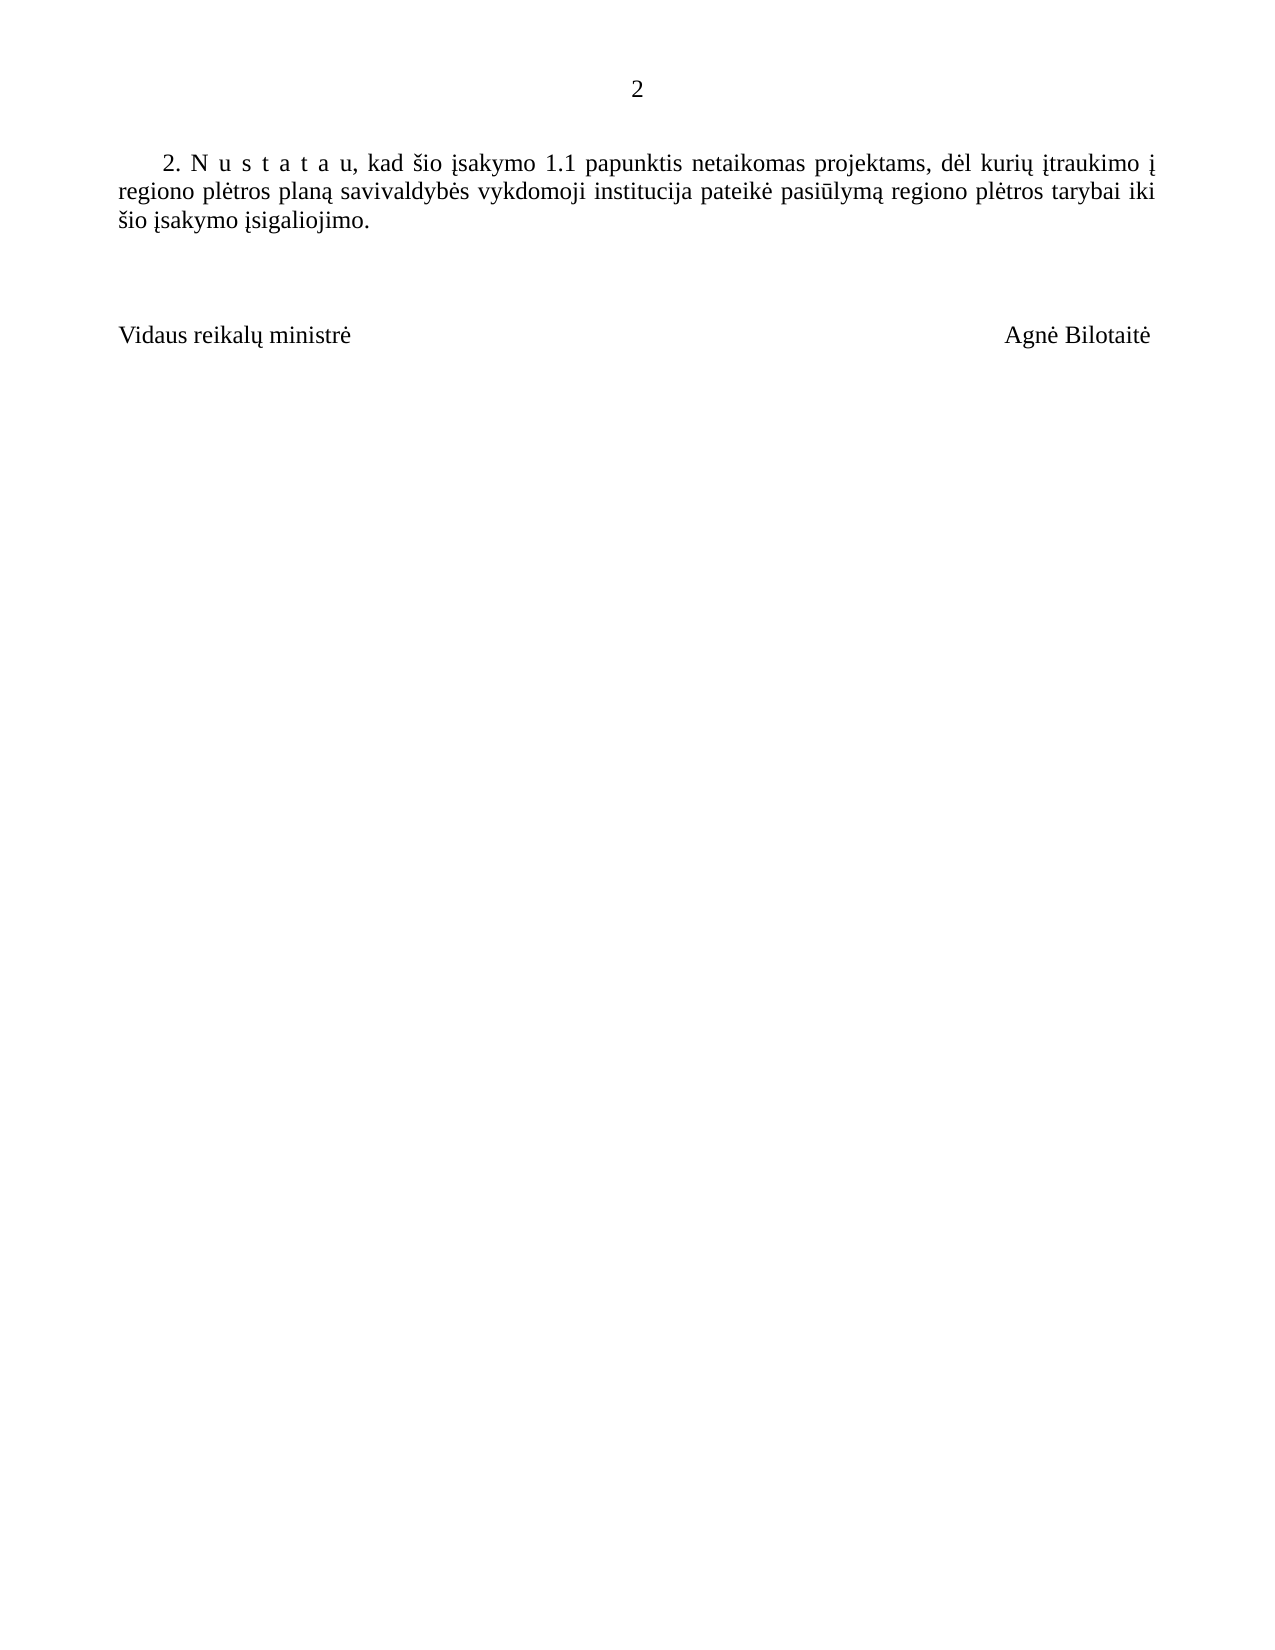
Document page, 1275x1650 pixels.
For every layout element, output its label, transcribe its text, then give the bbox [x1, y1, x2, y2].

text Vidaus reikalų ministrė Agnė Bilotaitė [118, 320, 1157, 349]
text 2. Nustatau, kad šio įsakymo 1.1 papunktis netaikomas projektams, dėl kurių įtraukimo į regiono plėtros planą savivaldybės vykdomoji institucija pateikė pasiūlymą regiono plėtros tarybai iki šio įsakymo įsigaliojimo. [118, 148, 1157, 234]
